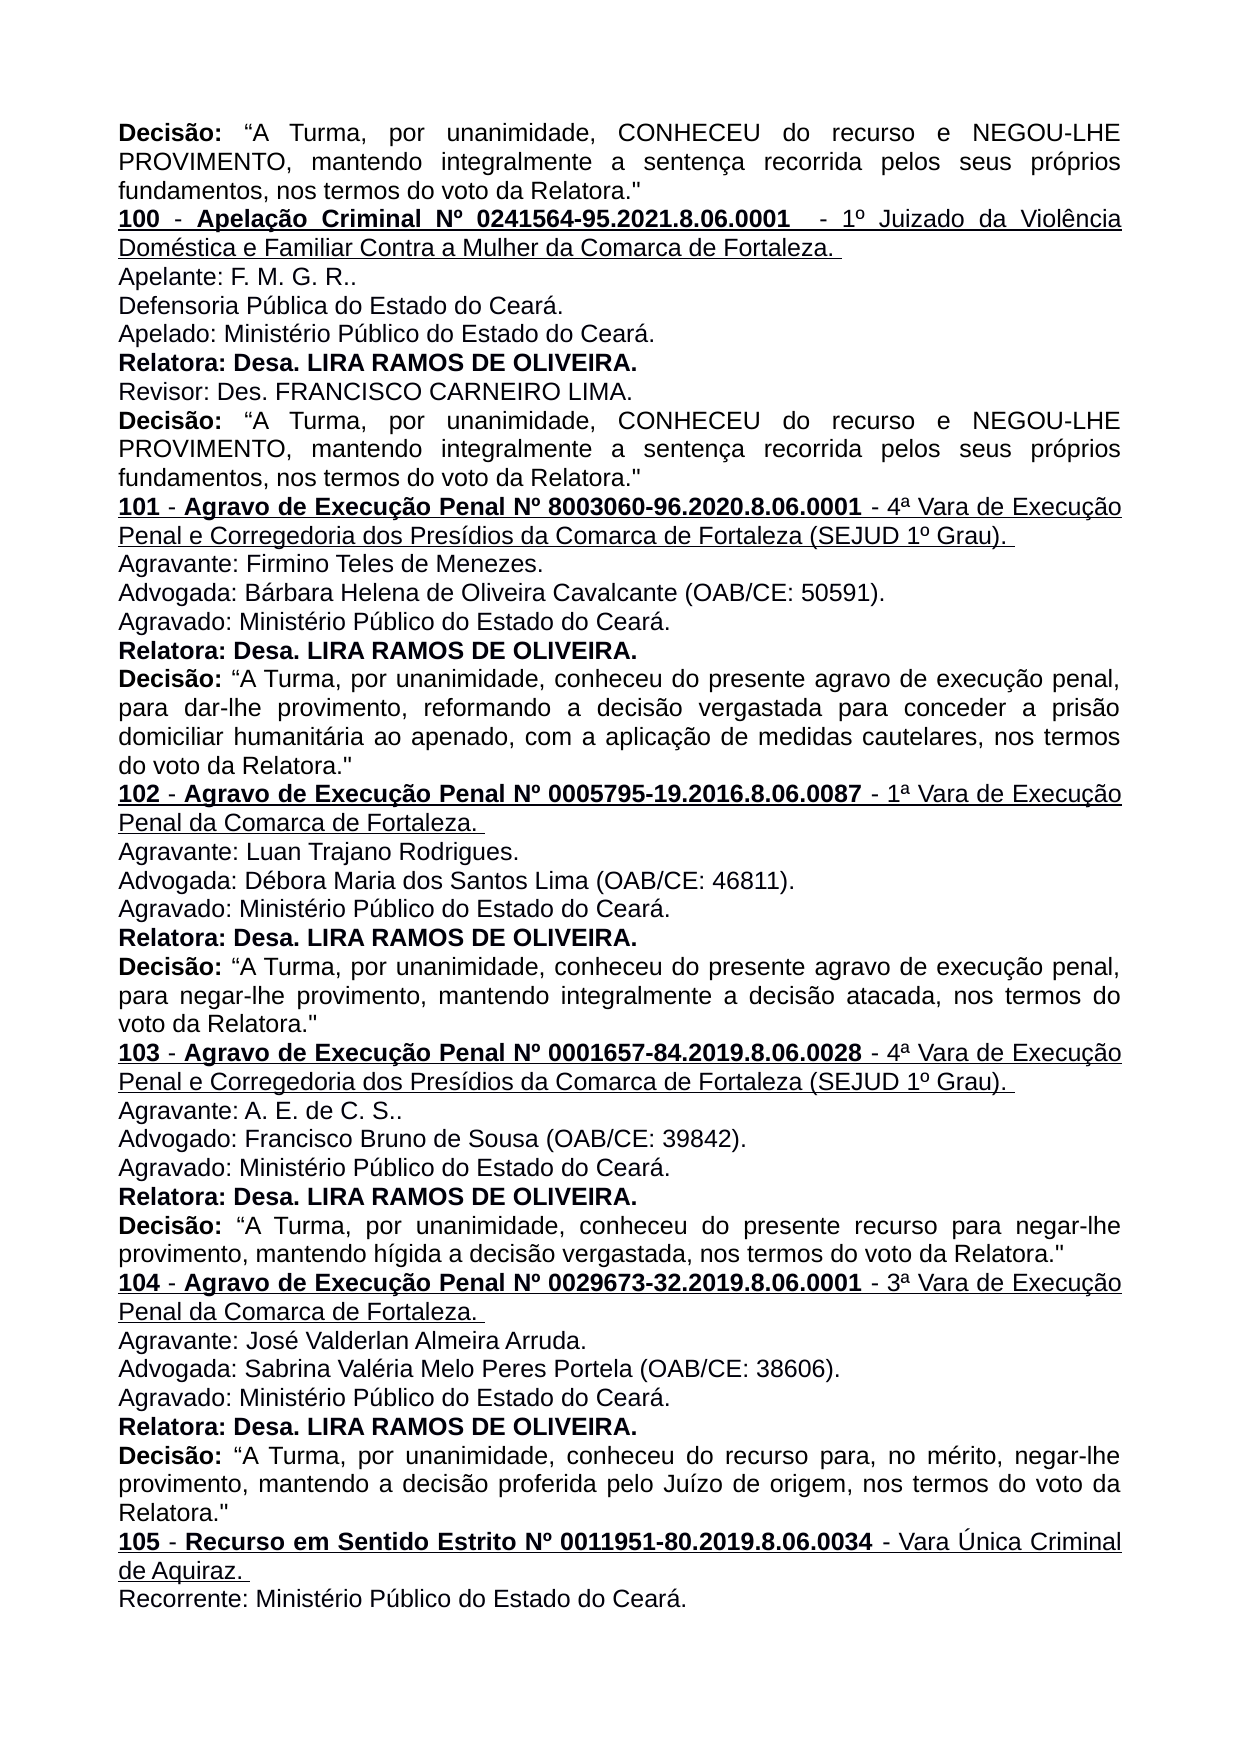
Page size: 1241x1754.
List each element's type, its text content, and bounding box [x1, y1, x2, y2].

text Agravado: Ministério Público do Estado do Ceará. [118, 894, 1122, 923]
text Agravante: A. E. de C. S.. [118, 1096, 1122, 1124]
text Relatora: Desa. LIRA RAMOS DE OLIVEIRA. [118, 636, 1122, 664]
text Defensoria Pública do Estado do Ceará. [118, 291, 1122, 319]
text Revisor: Des. FRANCISCO CARNEIRO LIMA. [118, 377, 1122, 406]
text Decisão: “A Turma, por unanimidade, CONHECEU do recurso e NEGOU-LHE PROVIMENTO, mantendo integralmente a sentença recorrida pelos seus próprios fundamentos, nos termos do voto da Relatora." [118, 406, 1122, 492]
text 104 - Agravo de Execução Penal Nº 0029673-32.2019.8.06.0001 - 3ª Vara de Execução [118, 1268, 1122, 1293]
text 102 - Agravo de Execução Penal Nº 0005795-19.2016.8.06.0087 - 1ª Vara de Execução [118, 779, 1122, 804]
text Decisão: “A Turma, por unanimidade, conheceu do presente recurso para negar-lhe provimento, mantendo hígida a decisão vergastada, nos termos do voto da Relatora." [118, 1211, 1122, 1268]
text 105 - Recurso em Sentido Estrito Nº 0011951-80.2019.8.06.0034 - Vara Única Criminal [118, 1527, 1122, 1552]
text Agravado: Ministério Público do Estado do Ceará. [118, 1153, 1122, 1182]
text Advogada: Sabrina Valéria Melo Peres Portela (OAB/CE: 38606). [118, 1354, 1122, 1383]
text Penal e Corregedoria dos Presídios da Comarca de Fortaleza (SEJUD 1º Grau). [118, 1064, 1122, 1096]
text Decisão: “A Turma, por unanimidade, conheceu do presente agravo de execução penal, para dar-lhe provimento, reformando a decisão vergastada para conceder a prisão domiciliar humanitária ao apenado, com a aplicação de medidas cautelares, nos termos do voto da Relatora." [118, 664, 1122, 779]
text Advogado: Francisco Bruno de Sousa (OAB/CE: 39842). [118, 1124, 1122, 1153]
text Doméstica e Familiar Contra a Mulher da Comarca de Fortaleza. [118, 231, 1122, 262]
text Advogada: Débora Maria dos Santos Lima (OAB/CE: 46811). [118, 866, 1122, 894]
text Relatora: Desa. LIRA RAMOS DE OLIVEIRA. [118, 348, 1122, 377]
text Decisão: “A Turma, por unanimidade, CONHECEU do recurso e NEGOU-LHE PROVIMENTO, mantendo integralmente a sentença recorrida pelos seus próprios fundamentos, nos termos do voto da Relatora." [118, 118, 1122, 204]
text Penal da Comarca de Fortaleza. [118, 806, 1122, 837]
text Decisão: “A Turma, por unanimidade, conheceu do recurso para, no mérito, negar-lhe provimento, mantendo a decisão proferida pelo Juízo de origem, nos termos do voto da Relatora." [118, 1441, 1122, 1527]
text Penal da Comarca de Fortaleza. [118, 1294, 1122, 1326]
text Penal e Corregedoria dos Presídios da Comarca de Fortaleza (SEJUD 1º Grau). [118, 518, 1122, 549]
text Recorrente: Ministério Público do Estado do Ceará. [118, 1584, 1122, 1613]
text 101 - Agravo de Execução Penal Nº 8003060-96.2020.8.06.0001 - 4ª Vara de Execução [118, 492, 1122, 517]
text 100 - Apelação Criminal Nº 0241564-95.2021.8.06.0001 - 1º Juizado da Violência [118, 204, 1122, 229]
text 103 - Agravo de Execução Penal Nº 0001657-84.2019.8.06.0028 - 4ª Vara de Execução [118, 1038, 1122, 1063]
text Apelante: F. M. G. R.. [118, 262, 1122, 291]
text Relatora: Desa. LIRA RAMOS DE OLIVEIRA. [118, 923, 1122, 952]
text Advogada: Bárbara Helena de Oliveira Cavalcante (OAB/CE: 50591). [118, 578, 1122, 607]
text Relatora: Desa. LIRA RAMOS DE OLIVEIRA. [118, 1182, 1122, 1211]
text Decisão: “A Turma, por unanimidade, conheceu do presente agravo de execução penal, para negar-lhe provimento, mantendo integralmente a decisão atacada, nos termos do voto da Relatora." [118, 952, 1122, 1038]
text de Aquiraz. [118, 1553, 1122, 1584]
text Agravante: José Valderlan Almeira Arruda. [118, 1326, 1122, 1354]
text Relatora: Desa. LIRA RAMOS DE OLIVEIRA. [118, 1412, 1122, 1441]
text Agravado: Ministério Público do Estado do Ceará. [118, 607, 1122, 636]
text Agravante: Luan Trajano Rodrigues. [118, 837, 1122, 866]
text Agravante: Firmino Teles de Menezes. [118, 549, 1122, 578]
text Apelado: Ministério Público do Estado do Ceará. [118, 319, 1122, 348]
text Agravado: Ministério Público do Estado do Ceará. [118, 1383, 1122, 1412]
